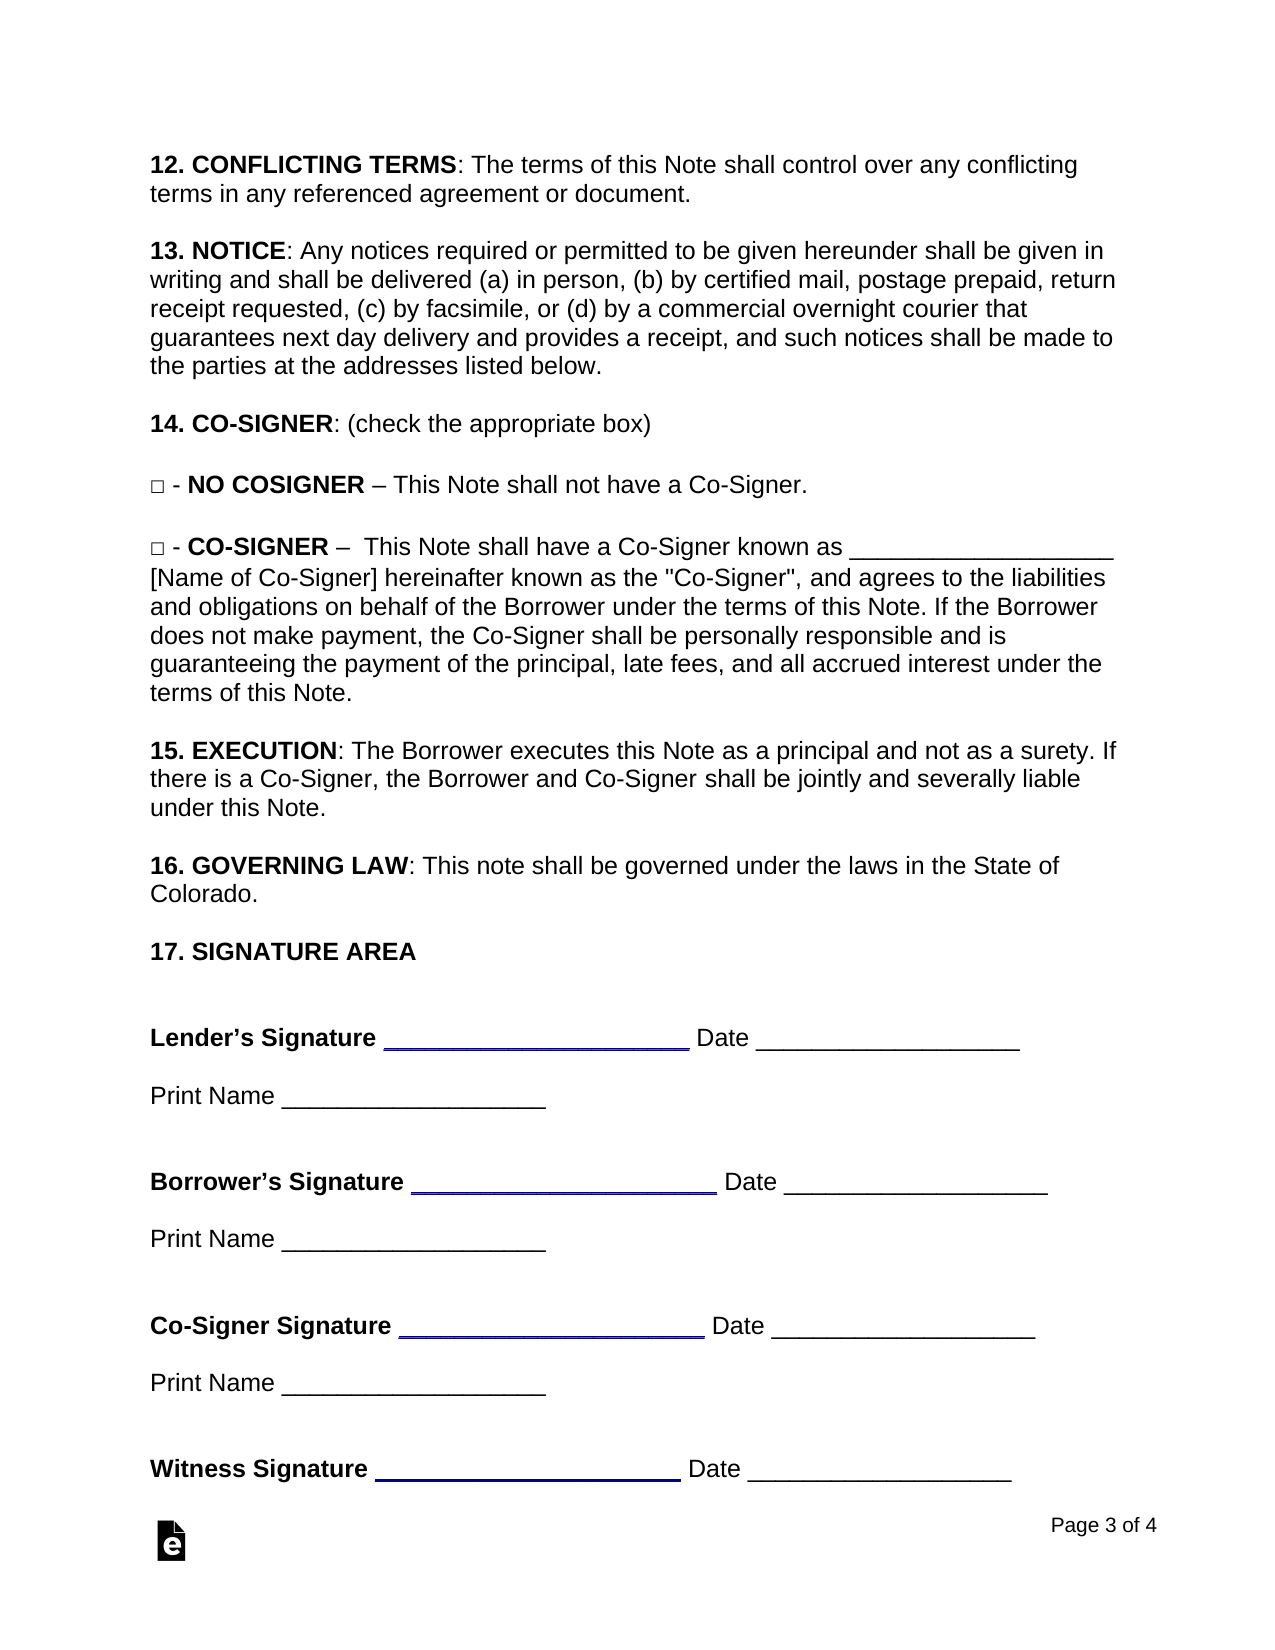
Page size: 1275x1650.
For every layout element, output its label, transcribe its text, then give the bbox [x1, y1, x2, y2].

text Print Name ___________________ [150, 1081, 1125, 1109]
text Co-Signer Signature ______________________ Date ___________________ [150, 1311, 1125, 1339]
text Borrower’s Signature ______________________ Date ___________________ [150, 1167, 1125, 1196]
text 16. GOVERNING LAW: This note shall be governed under the laws in the State of Colorado. [150, 851, 1125, 908]
text ☐ - CO-SIGNER – This Note shall have a Co-Signer known as ___________________ [Name of Co-Signer] hereinafter known as the "Co-Signer", and agrees to the liabilities and obligations on behalf of the Borrower under the terms of this Note. If the Borrower does not make payment, the Co-Signer shall be personally responsible and is guaranteeing the payment of the principal, late fees, and all accrued interest under the terms of this Note. [150, 529, 1125, 707]
text Witness Signature ______________________ Date ___________________ [150, 1454, 1125, 1483]
text 17. SIGNATURE AREA [150, 937, 1125, 966]
text 13. NOTICE: Any notices required or permitted to be given hereunder shall be given in writing and shall be delivered (a) in person, (b) by certified mail, postage prepaid, return receipt requested, (c) by facsimile, or (d) by a commercial overnight courier that guarantees next day delivery and provides a receipt, and such notices shall be made to the parties at the addresses listed below. [150, 236, 1125, 380]
text 12. CONFLICTING TERMS: The terms of this Note shall control over any conflicting terms in any referenced agreement or document. [150, 150, 1125, 207]
text Lender’s Signature ______________________ Date ___________________ [150, 1023, 1125, 1052]
text 14. CO-SIGNER: (check the appropriate box) [150, 409, 1125, 437]
text Print Name ___________________ [150, 1368, 1125, 1397]
text ☐ - NO COSIGNER – This Note shall not have a Co-Signer. [150, 466, 1125, 500]
text 15. EXECUTION: The Borrower executes this Note as a principal and not as a surety. If there is a Co-Signer, the Borrower and Co-Signer shall be jointly and severally liable under this Note. [150, 736, 1125, 822]
text Print Name ___________________ [150, 1224, 1125, 1253]
